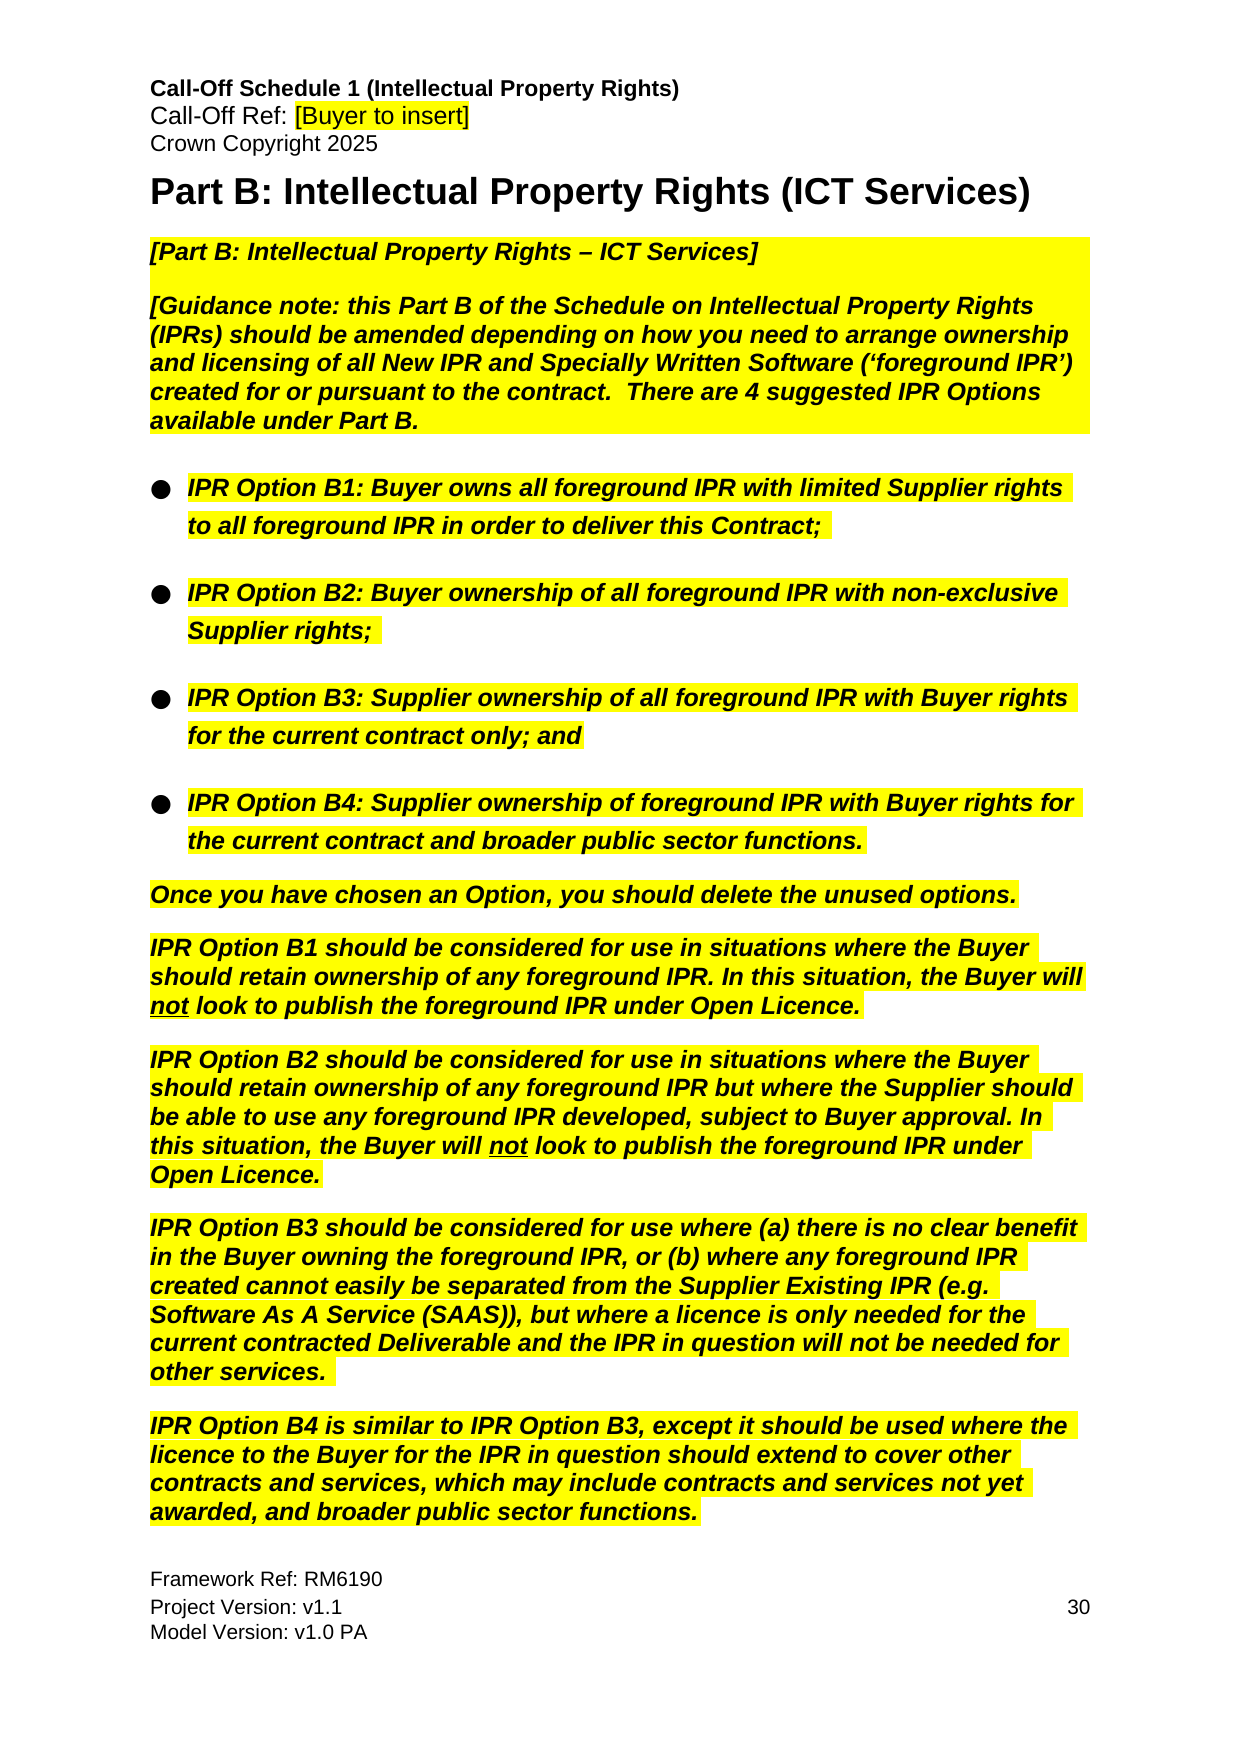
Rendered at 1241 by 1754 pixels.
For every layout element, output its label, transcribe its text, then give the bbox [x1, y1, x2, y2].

text [Guidance note: this Part B of the Schedule on Intellectual Property Rights (IPRs) should be amended depending on how you need to arrange ownership and licensing of all New IPR and Specially Written Software (‘foreground IPR’) created for or pursuant to the contract. There are 4 suggested IPR Options available under Part B. [150, 291, 1090, 434]
list IPR Option B3: Supplier ownership of all foreground IPR with Buyer rights for the current contract only; and [150, 669, 1090, 749]
text IPR Option B3 should be considered for use where (a) there is no clear benefit in the Buyer owning the foreground IPR, or (b) where any foreground IPR created cannot easily be separated from the Supplier Existing IPR (e.g. Software As A Service (SAAS)), but where a licence is only needed for the current contracted Deliverable and the IPR in question will not be needed for other services. [150, 1213, 1090, 1386]
text IPR Option B2 should be considered for use in situations where the Buyer should retain ownership of any foreground IPR but where the Supplier should be able to use any foreground IPR developed, subject to Buyer approval. In this situation, the Buyer will not look to publish the foreground IPR under Open Licence. [150, 1044, 1090, 1188]
text Part B: Intellectual Property Rights (ICT Services) [150, 169, 1090, 212]
list IPR Option B1: Buyer owns all foreground IPR with limited Supplier rights to all foreground IPR in order to deliver this Contract; [150, 459, 1090, 539]
list IPR Option B4: Supplier ownership of foreground IPR with Buyer rights for the current contract and broader public sector functions. [150, 774, 1090, 854]
text IPR Option B4 is similar to IPR Option B3, except it should be used where the licence to the Buyer for the IPR in question should extend to cover other contracts and services, which may include contracts and services not yet awarded, and broader public sector functions. [150, 1411, 1090, 1526]
list IPR Option B2: Buyer ownership of all foreground IPR with non-exclusive Supplier rights; [150, 564, 1090, 644]
text IPR Option B1 should be considered for use in situations where the Buyer should retain ownership of any foreground IPR. In this situation, the Buyer will not look to publish the foreground IPR under Open Licence. [150, 933, 1090, 1019]
text [Part B: Intellectual Property Rights – ICT Services] [150, 237, 1090, 266]
text Once you have chosen an Option, you should delete the unused options. [150, 879, 1090, 908]
